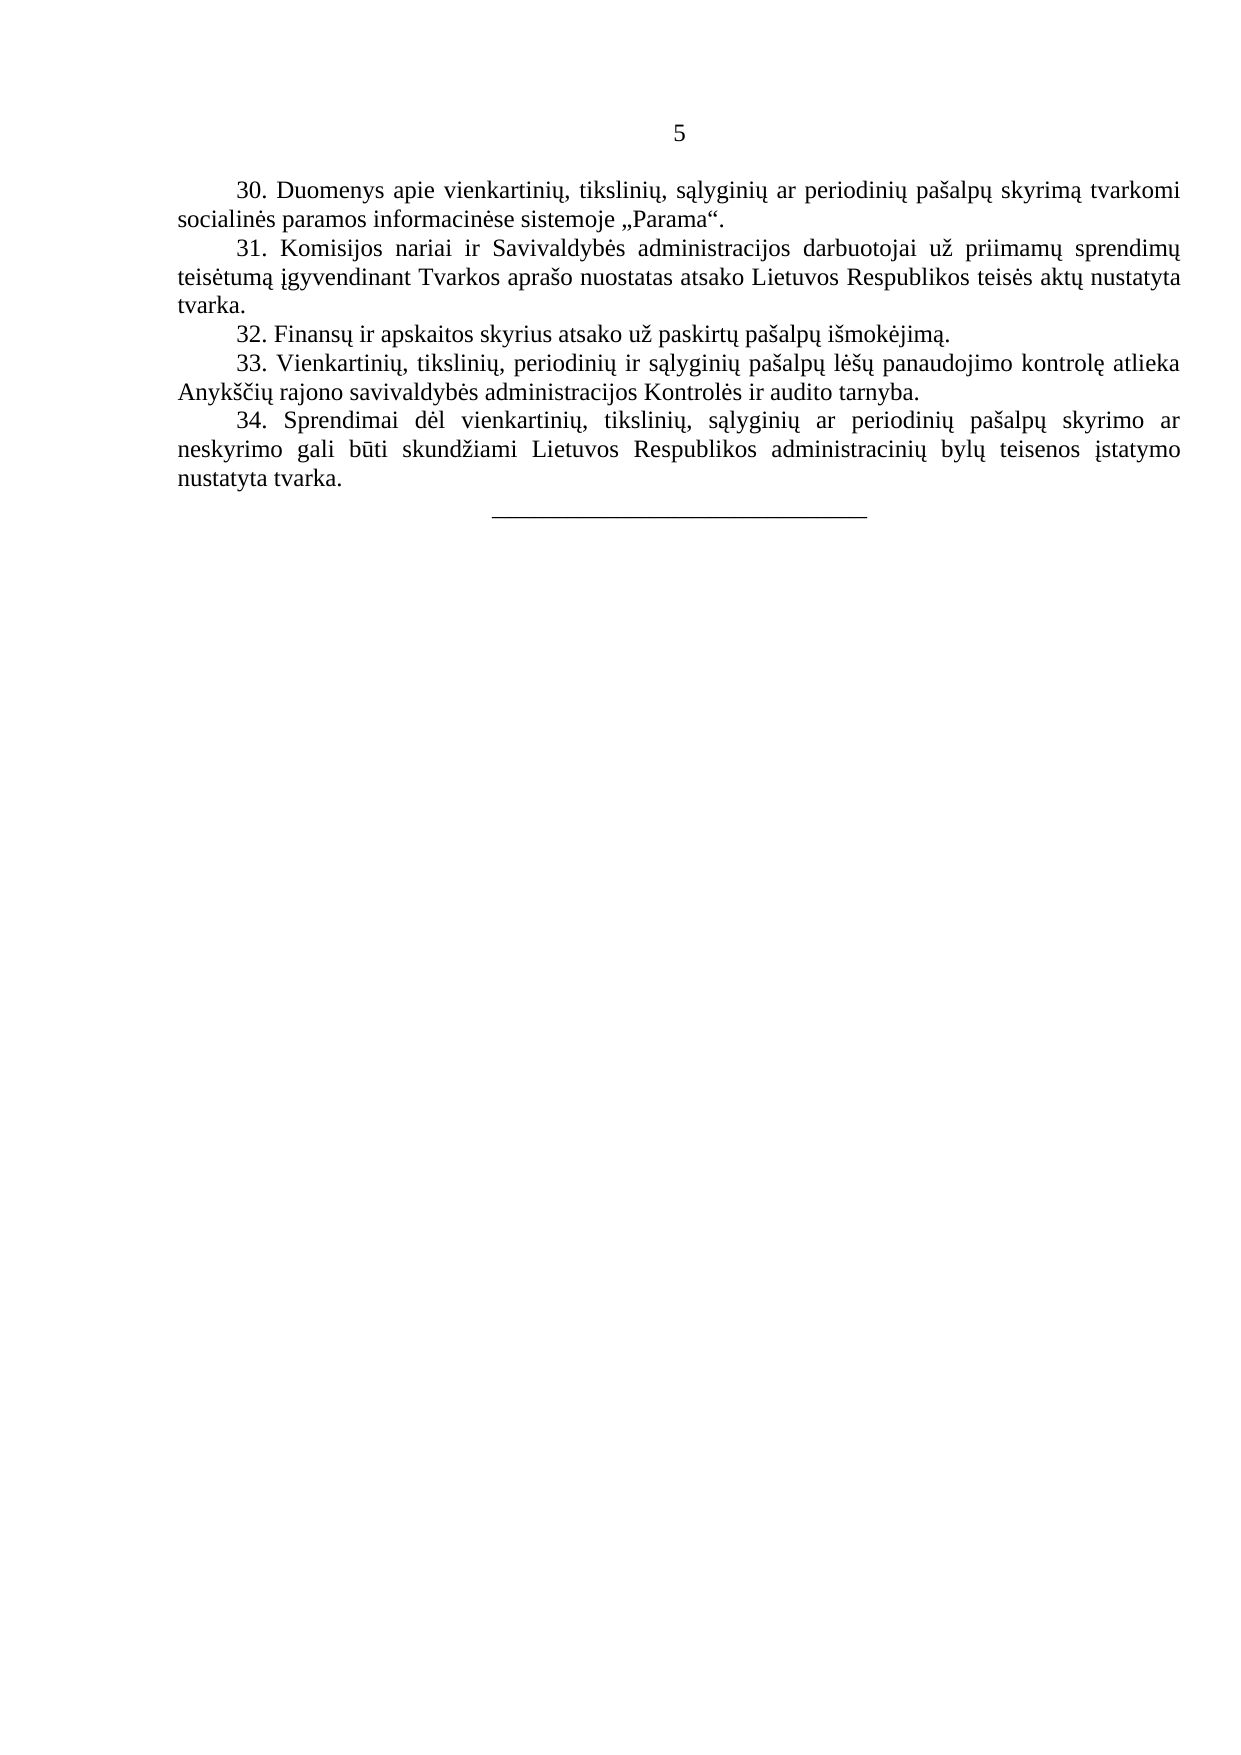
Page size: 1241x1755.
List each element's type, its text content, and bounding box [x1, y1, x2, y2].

text 34. Sprendimai dėl vienkartinių, tikslinių, sąlyginių ar periodinių pašalpų skyrimo ar neskyrimo gali būti skundžiami Lietuvos Respublikos administracinių bylų teisenos įstatymo nustatyta tvarka. [177, 406, 1181, 492]
text ______________________________ [177, 492, 1181, 521]
text 30. Duomenys apie vienkartinių, tikslinių, sąlyginių ar periodinių pašalpų skyrimą tvarkomi socialinės paramos informacinėse sistemoje „Parama“. [177, 176, 1181, 233]
text 33. Vienkartinių, tikslinių, periodinių ir sąlyginių pašalpų lėšų panaudojimo kontrolę atlieka Anykščių rajono savivaldybės administracijos Kontrolės ir audito tarnyba. [177, 348, 1181, 406]
text 31. Komisijos nariai ir Savivaldybės administracijos darbuotojai už priimamų sprendimų teisėtumą įgyvendinant Tvarkos aprašo nuostatas atsako Lietuvos Respublikos teisės aktų nustatyta tvarka. [177, 233, 1181, 319]
text 32. Finansų ir apskaitos skyrius atsako už paskirtų pašalpų išmokėjimą. [177, 319, 1181, 348]
